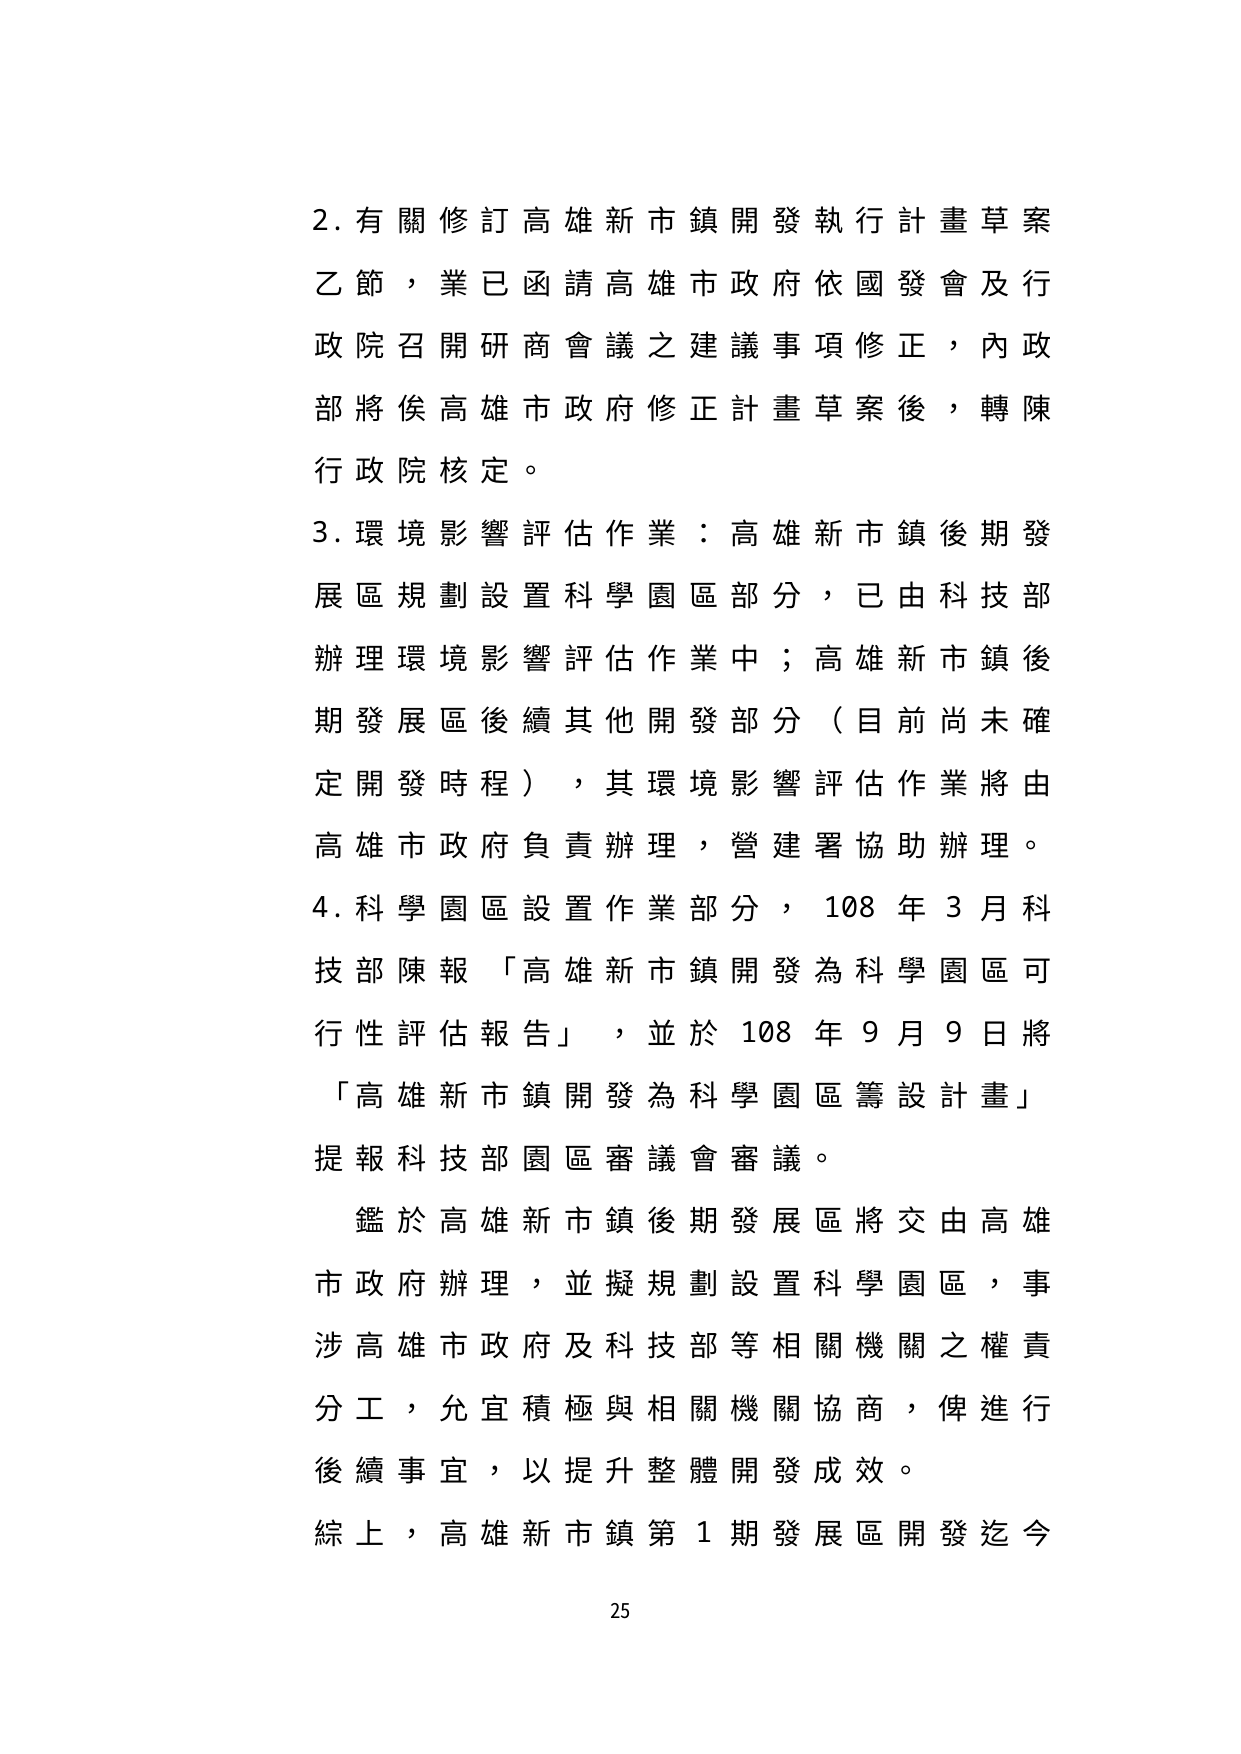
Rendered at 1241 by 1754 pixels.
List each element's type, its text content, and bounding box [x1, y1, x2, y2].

text 3.環境影響評估作業：高雄新市鎮後期發展區規劃設置科學園區部分，已由科技部辦理環境影響評估作業中；高雄新市鎮後期發展區後續其他開發部分（目前尚未確定開發時程），其環境影響評估作業將由高雄市政府負責辦理，營建署協助辦理。 [271, 490, 1058, 865]
text 綜上，高雄新市鎮第1期發展區開發迄今 [242, 1490, 1058, 1552]
text 鑑於高雄新市鎮後期發展區將交由高雄市政府辦理，並擬規劃設置科學園區，事涉高雄市政府及科技部等相關機關之權責分工，允宜積極與相關機關協商，俾進行後續事宜，以提升整體開發成效。 [271, 1177, 1058, 1490]
text 4.科學園區設置作業部分，108年3月科技部陳報「高雄新市鎮開發為科學園區可行性評估報告」，並於108年9月9日將「高雄新市鎮開發為科學園區籌設計畫」提報科技部園區審議會審議。 [271, 865, 1058, 1177]
text 2.有關修訂高雄新市鎮開發執行計畫草案乙節，業已函請高雄市政府依國發會及行政院召開研商會議之建議事項修正，內政部將俟高雄市政府修正計畫草案後，轉陳行政院核定。 [271, 177, 1058, 490]
